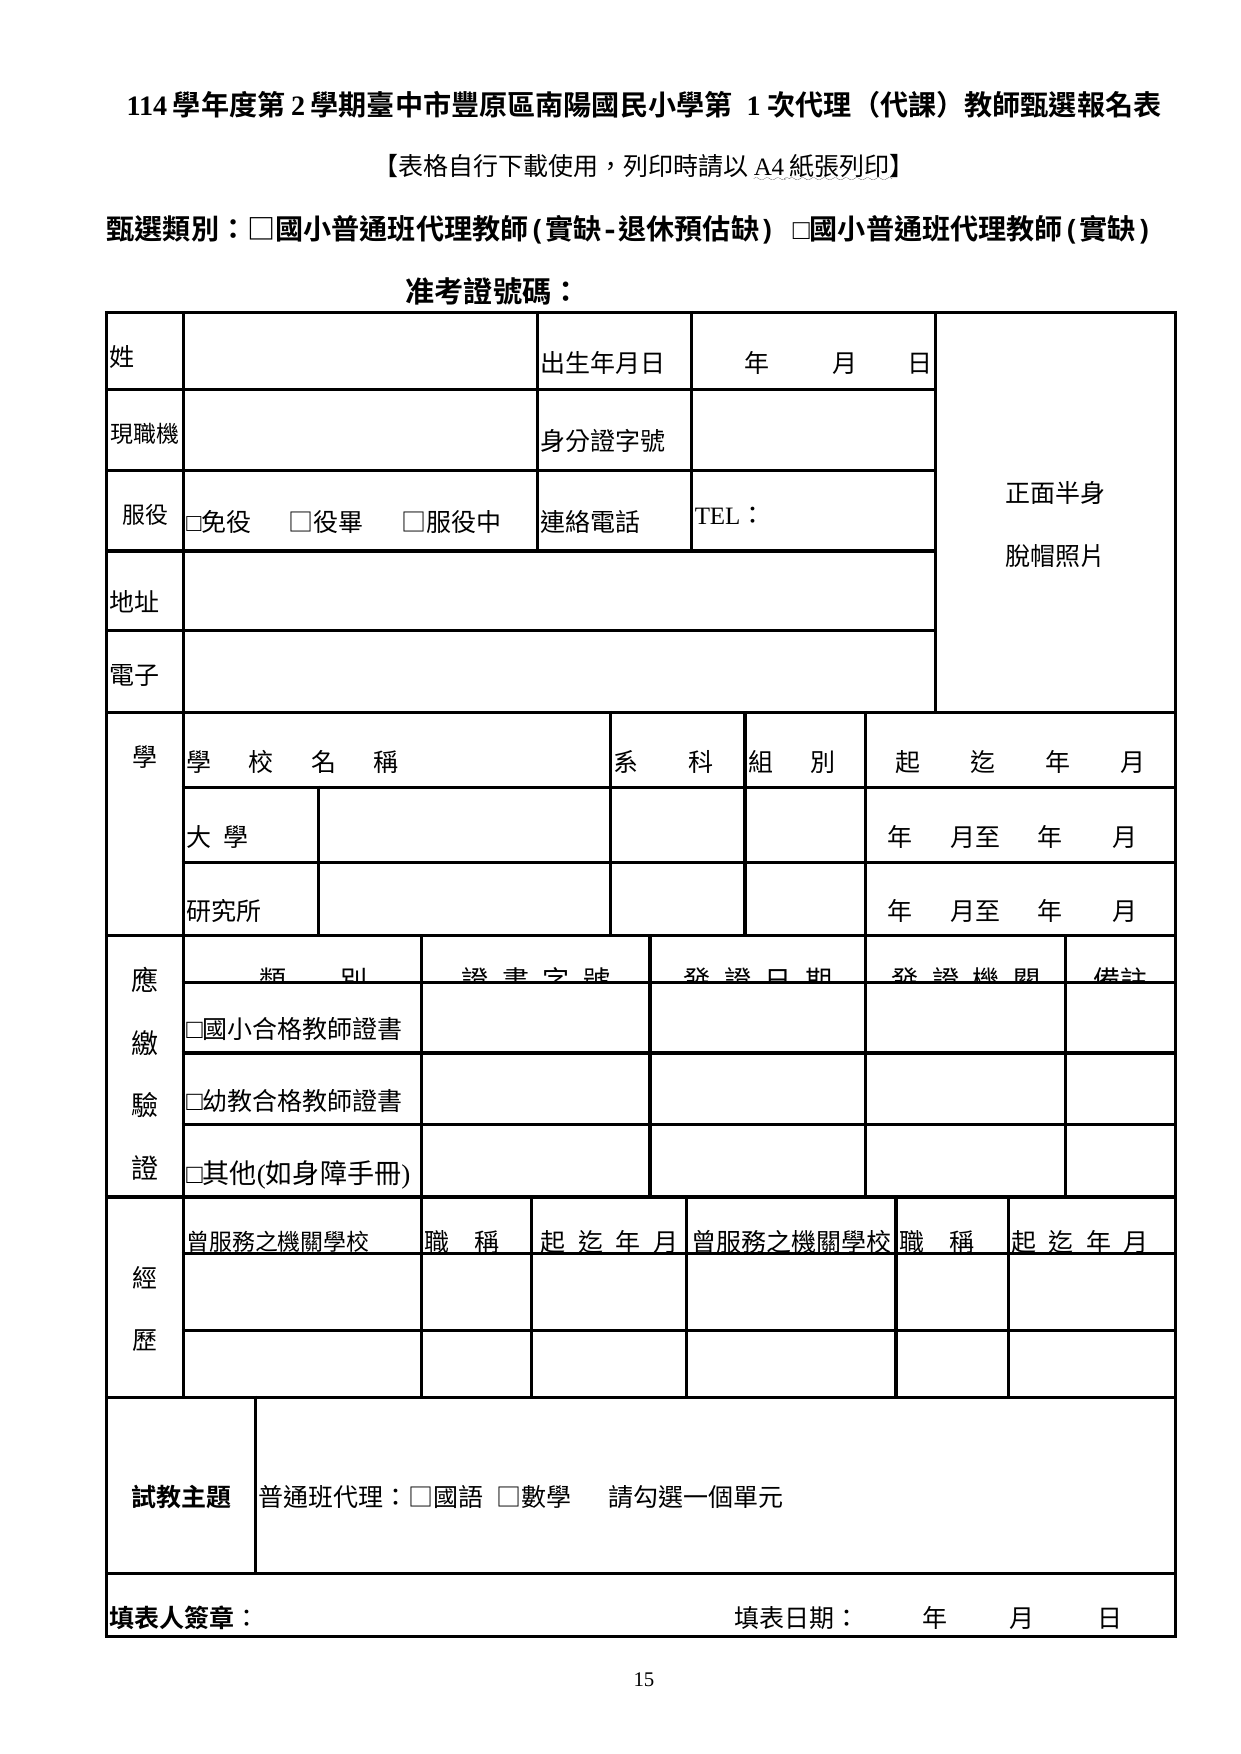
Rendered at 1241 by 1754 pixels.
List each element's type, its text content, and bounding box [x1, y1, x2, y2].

table_cell [1067, 984, 1174, 1051]
table_cell □幼教合格教師證書 [185, 1055, 420, 1123]
table_cell [867, 984, 1064, 1051]
table_cell [688, 1332, 894, 1396]
table_cell [1010, 1255, 1174, 1329]
table_cell 連絡電話 [539, 472, 690, 549]
table_cell [185, 632, 934, 711]
table_cell 學 歷 [108, 714, 182, 934]
table_cell 現職機關學校 [108, 391, 182, 468]
table_cell [533, 1332, 685, 1396]
table_cell □國小合格教師證書 [185, 984, 420, 1051]
table_cell [423, 1332, 530, 1396]
table_cell 起 迄 年 月 [1010, 1199, 1174, 1252]
table_cell TEL： 手機： [693, 472, 934, 549]
table_header 年 月 日 [693, 314, 934, 388]
table_cell 備註 [1067, 937, 1174, 981]
text 甄選類別：□國小普通班代理教師(實缺-退休預估缺) □國小普通班代理教師(實缺) [106, 186, 1181, 248]
table_cell 身分證字號 [539, 391, 690, 468]
table_header [185, 314, 536, 388]
table_cell 研究所 [185, 864, 317, 934]
table_cell [423, 1055, 648, 1123]
table_cell 電子郵件 [108, 632, 182, 711]
table_cell □免役 □役畢 □服役中 [185, 472, 536, 549]
table_cell [652, 1126, 864, 1195]
table_cell 應 繳 驗 證 件 [108, 937, 182, 1195]
table_cell [320, 864, 609, 934]
table_cell [652, 984, 864, 1051]
table_cell [612, 864, 743, 934]
table_cell [867, 1055, 1064, 1123]
table_cell 大 學 [185, 789, 317, 861]
table_cell [423, 1126, 648, 1195]
table_cell [185, 1332, 420, 1396]
table_cell [533, 1255, 685, 1329]
table_cell [652, 1055, 864, 1123]
table_cell 試教主題 [108, 1399, 254, 1572]
table_cell 經 歷 [108, 1199, 182, 1396]
table_cell 類 別 [185, 937, 420, 981]
table_cell 發 證 機 關 [867, 937, 1064, 981]
table_cell 年 月至 年 月 [867, 864, 1174, 934]
table_cell 起 迄 年 月 [533, 1199, 685, 1252]
table_cell 曾服務之機關學校 [185, 1199, 420, 1252]
table_cell 曾服務之機關學校 [688, 1199, 894, 1252]
table_cell 填表人簽章： 填表日期： 年 月 日 [108, 1575, 1174, 1635]
table_cell [320, 789, 609, 861]
table_cell [898, 1332, 1007, 1396]
text 【表格自行下載使用，列印時請以A4紙張列印】 [106, 123, 1181, 186]
table_cell [185, 1255, 420, 1329]
table_cell [898, 1255, 1007, 1329]
table_cell 起 迄 年 月 [867, 714, 1174, 786]
table_cell [612, 789, 743, 861]
table_cell 普通班代理：□國語 □數學 請勾選一個單元 [257, 1399, 1174, 1572]
table_cell 職 稱 [898, 1199, 1007, 1252]
table_cell [185, 553, 934, 629]
table_cell 組 別 [747, 714, 864, 786]
table_cell 學 校 名 稱 [185, 714, 609, 786]
table_cell 系 科 [612, 714, 743, 786]
table_cell [747, 864, 864, 934]
text 准考證號碼： [106, 248, 1064, 311]
table_header 出生年月日 [539, 314, 690, 388]
table_cell [423, 1255, 530, 1329]
table_cell 發 證 日 期 [652, 937, 864, 981]
table_cell [1010, 1332, 1174, 1396]
table_cell [747, 789, 864, 861]
table_cell [423, 984, 648, 1051]
table_cell 證 書 字 號 [423, 937, 648, 981]
table_header 姓 名 [108, 314, 182, 388]
table_header 正面半身 脫帽照片 [937, 314, 1174, 711]
table_cell □其他(如身障手冊) [185, 1126, 420, 1195]
table_cell [1067, 1055, 1174, 1123]
table_cell 地址 [108, 553, 182, 629]
table_cell [1067, 1126, 1174, 1195]
table_cell 服役 情形 [108, 472, 182, 549]
table_cell [688, 1255, 894, 1329]
table_cell 年 月至 年 月 [867, 789, 1174, 861]
table_cell [867, 1126, 1064, 1195]
table_cell [185, 391, 536, 468]
text 114學年度第2學期臺中市豐原區南陽國民小學第 1 次代理（代課）教師甄選報名表 [106, 82, 1181, 123]
table_cell 職 稱 [423, 1199, 530, 1252]
table_cell [693, 391, 934, 468]
